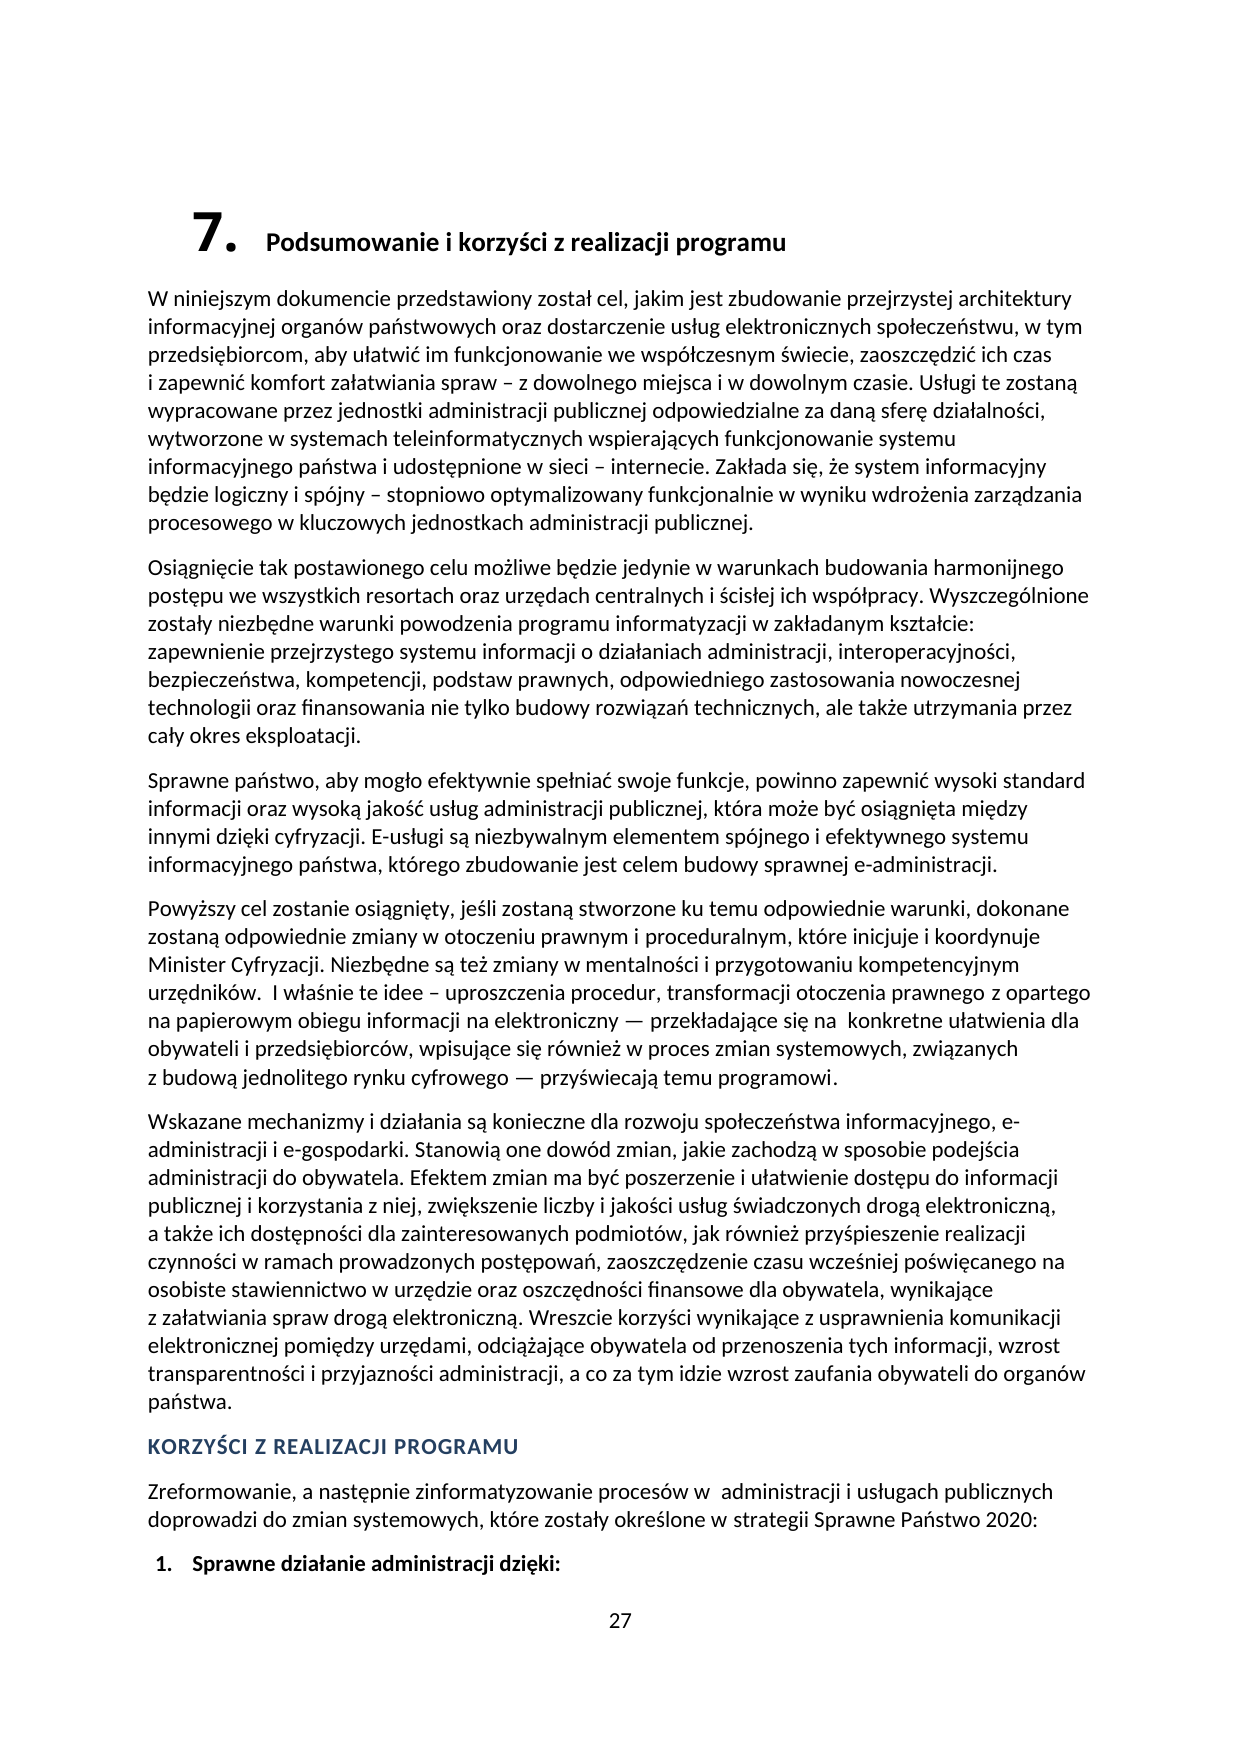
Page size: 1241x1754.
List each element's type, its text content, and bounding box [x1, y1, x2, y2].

text Zreformowanie, a następnie zinformatyzowanie procesów w administracji i usługach publicznych doprowadzi do zmian systemowych, które zostały określone w strategii Sprawne Państwo 2020: [148, 1477, 1093, 1533]
text KORZYŚCI Z REALIZACJI PROGRAMU [148, 1432, 1093, 1460]
text W niniejszym dokumencie przedstawiony został cel, jakim jest zbudowanie przejrzystej architektury informacyjnej organów państwowych oraz dostarczenie usług elektronicznych społeczeństwu, w tym przedsiębiorcom, aby ułatwić im funkcjonowanie we współczesnym świecie, zaoszczędzić ich czas i zapewnić komfort załatwiania spraw – z dowolnego miejsca i w dowolnym czasie. Usługi te zostaną wypracowane przez jednostki administracji publicznej odpowiedzialne za daną sferę działalności, wytworzone w systemach teleinformatycznych wspierających funkcjonowanie systemu informacyjnego państwa i udostępnione w sieci – internecie. Zakłada się, że system informacyjny będzie logiczny i spójny – stopniowo optymalizowany funkcjonalnie w wyniku wdrożenia zarządzania procesowego w kluczowych jednostkach administracji publicznej. [148, 284, 1093, 536]
list Sprawne działanie administracji dzięki: [155, 1549, 1093, 1578]
text Osiągnięcie tak postawionego celu możliwe będzie jedynie w warunkach budowania harmonijnego postępu we wszystkich resortach oraz urzędach centralnych i ścisłej ich współpracy. Wyszczególnione zostały niezbędne warunki powodzenia programu informatyzacji w zakładanym kształcie: zapewnienie przejrzystego systemu informacji o działaniach administracji, interoperacyjności, bezpieczeństwa, kompetencji, podstaw prawnych, odpowiedniego zastosowania nowoczesnej technologii oraz finansowania nie tylko budowy rozwiązań technicznych, ale także utrzymania przez cały okres eksploatacji. [148, 553, 1093, 749]
list Podsumowanie i korzyści z realizacji programu [192, 194, 1093, 267]
text Wskazane mechanizmy i działania są konieczne dla rozwoju społeczeństwa informacyjnego, e-administracji i e-gospodarki. Stanowią one dowód zmian, jakie zachodzą w sposobie podejścia administracji do obywatela. Efektem zmian ma być poszerzenie i ułatwienie dostępu do informacji publicznej i korzystania z niej, zwiększenie liczby i jakości usług świadczonych drogą elektroniczną, a także ich dostępności dla zainteresowanych podmiotów, jak również przyśpieszenie realizacji czynności w ramach prowadzonych postępowań, zaoszczędzenie czasu wcześniej poświęcanego na osobiste stawiennictwo w urzędzie oraz oszczędności finansowe dla obywatela, wynikające z załatwiania spraw drogą elektroniczną. Wreszcie korzyści wynikające z usprawnienia komunikacji elektronicznej pomiędzy urzędami, odciążające obywatela od przenoszenia tych informacji, wzrost transparentności i przyjazności administracji, a co za tym idzie wzrost zaufania obywateli do organów państwa. [148, 1107, 1093, 1416]
text Powyższy cel zostanie osiągnięty, jeśli zostaną stworzone ku temu odpowiednie warunki, dokonane zostaną odpowiednie zmiany w otoczeniu prawnym i proceduralnym, które inicjuje i koordynuje Minister Cyfryzacji. Niezbędne są też zmiany w mentalności i przygotowaniu kompetencyjnym urzędników. I właśnie te idee – uproszczenia procedur, transformacji otoczenia prawnego z opartego na papierowym obiegu informacji na elektroniczny — przekładające się na konkretne ułatwienia dla obywateli i przedsiębiorców, wpisujące się również w proces zmian systemowych, związanych z budową jednolitego rynku cyfrowego — przyświecają temu programowi. [148, 894, 1093, 1091]
text Sprawne państwo, aby mogło efektywnie spełniać swoje funkcje, powinno zapewnić wysoki standard informacji oraz wysoką jakość usług administracji publicznej, która może być osiągnięta między innymi dzięki cyfryzacji. E-usługi są niezbywalnym elementem spójnego i efektywnego systemu informacyjnego państwa, którego zbudowanie jest celem budowy sprawnej e-administracji. [148, 766, 1093, 878]
